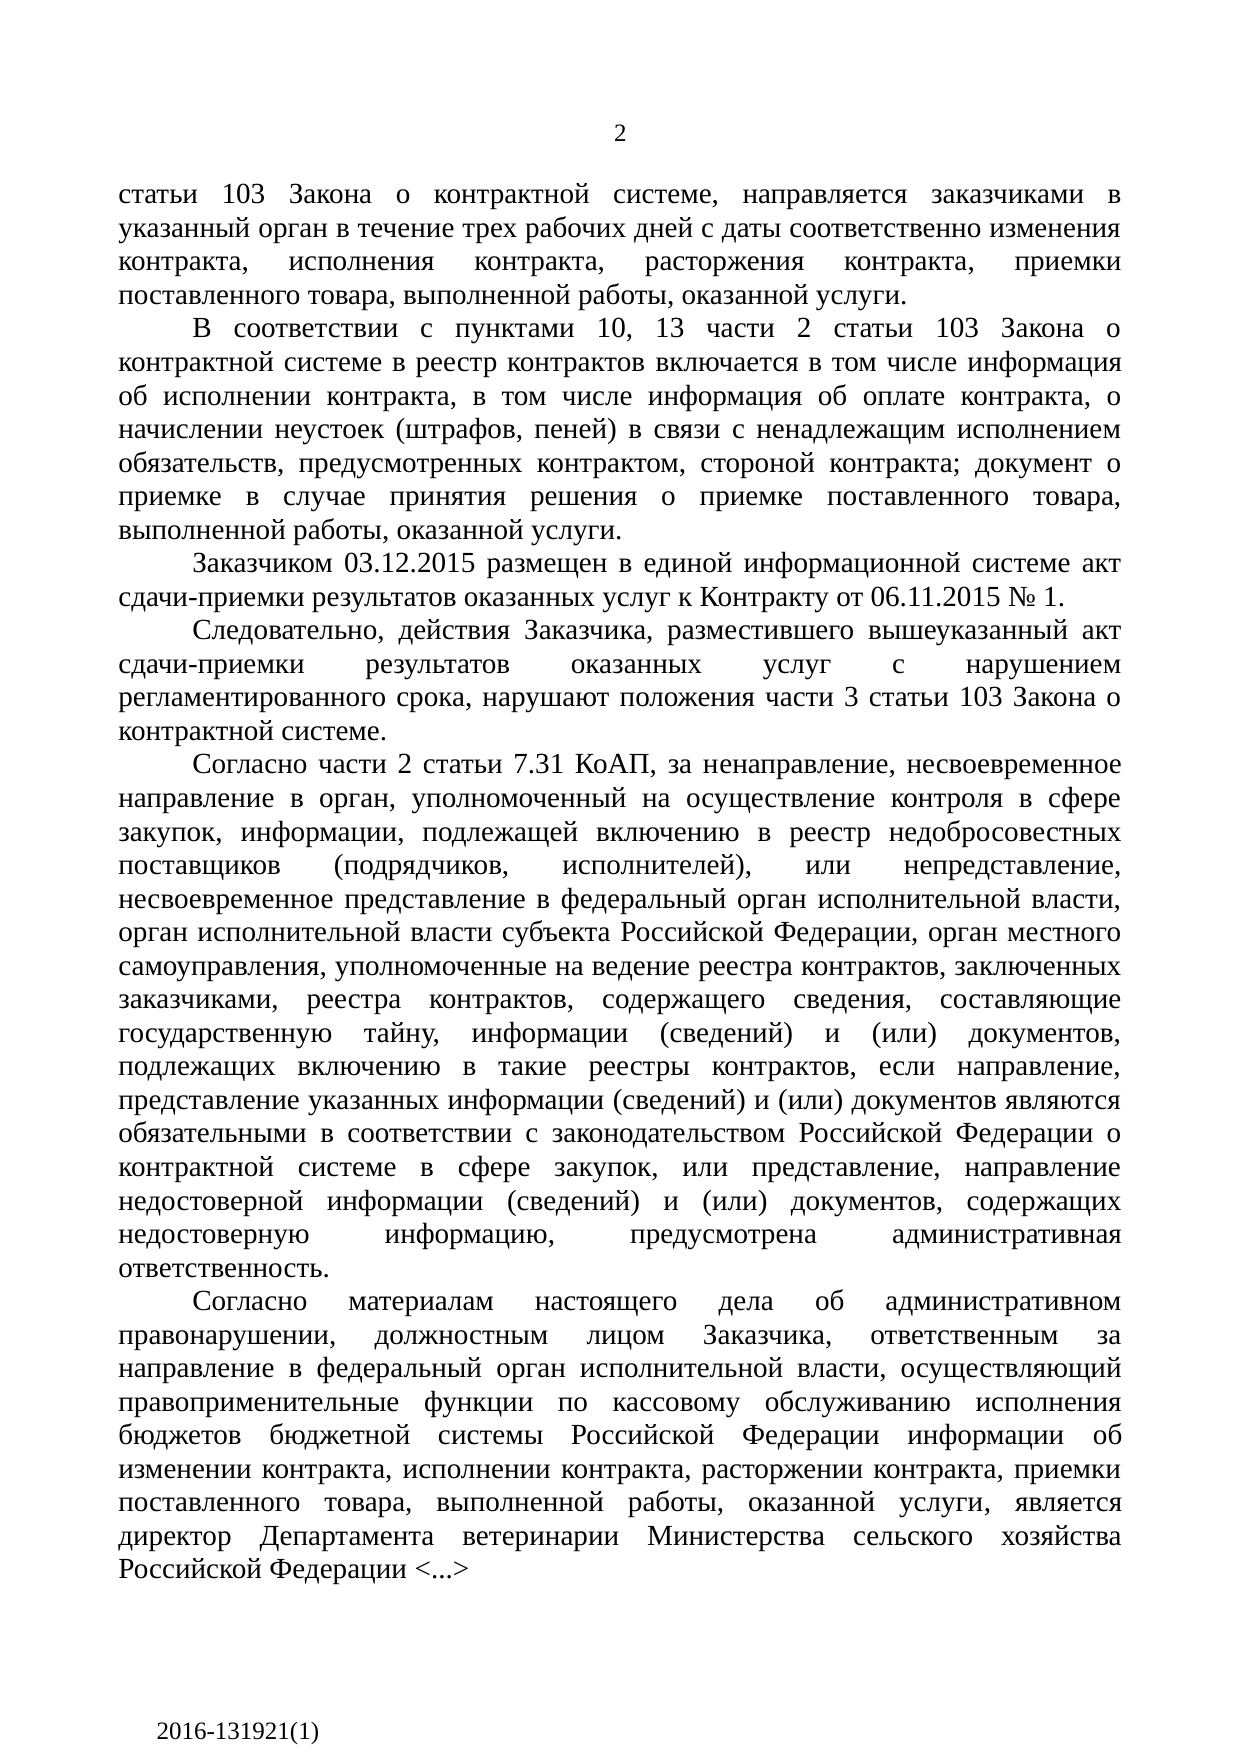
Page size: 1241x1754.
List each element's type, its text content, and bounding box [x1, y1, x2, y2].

text Согласно материалам настоящего дела об административном правонарушении, должностным лицом Заказчика, ответственным за направление в федеральный орган исполнительной власти, осуществляющий правоприменительные функции по кассовому обслуживанию исполнения бюджетов бюджетной системы Российской Федерации информации об изменении контракта, исполнении контракта, расторжении контракта, приемки поставленного товара, выполненной работы, оказанной услуги, является директор Департамента ветеринарии Министерства сельского хозяйства Российской Федерации <...> [118, 1283, 1122, 1585]
text статьи 103 Закона о контрактной системе, направляется заказчиками в указанный орган в течение трех рабочих дней с даты соответственно изменения контракта, исполнения контракта, расторжения контракта, приемки поставленного товара, выполненной работы, оказанной услуги. [118, 176, 1122, 311]
text Следовательно, действия Заказчика, разместившего вышеуказанный акт сдачи-приемки результатов оказанных услуг с нарушением регламентированного срока, нарушают положения части 3 статьи 103 Закона о контрактной системе. [118, 612, 1122, 747]
text Согласно части 2 статьи 7.31 КоАП, за ненаправление, несвоевременное направление в орган, уполномоченный на осуществление контроля в сфере закупок, информации, подлежащей включению в реестр недобросовестных поставщиков (подрядчиков, исполнителей), или непредставление, несвоевременное представление в федеральный орган исполнительной власти, орган исполнительной власти субъекта Российской Федерации, орган местного самоуправления, уполномоченные на ведение реестра контрактов, заключенных заказчиками, реестра контрактов, содержащего сведения, составляющие государственную тайну, информации (сведений) и (или) документов, подлежащих включению в такие реестры контрактов, если направление, представление указанных информации (сведений) и (или) документов являются обязательными в соответствии с законодательством Российской Федерации о контрактной системе в сфере закупок, или представление, направление недостоверной информации (сведений) и (или) документов, содержащих недостоверную информацию, предусмотрена административная ответственность. [118, 747, 1122, 1283]
text В соответствии с пунктами 10, 13 части 2 статьи 103 Закона о контрактной системе в реестр контрактов включается в том числе информация об исполнении контракта, в том числе информация об оплате контракта, о начислении неустоек (штрафов, пеней) в связи с ненадлежащим исполнением обязательств, предусмотренных контрактом, стороной контракта; документ о приемке в случае принятия решения о приемке поставленного товара, выполненной работы, оказанной услуги. [118, 311, 1122, 545]
text Заказчиком 03.12.2015 размещен в единой информационной системе акт сдачи-приемки результатов оказанных услуг к Контракту от 06.11.2015 № 1. [118, 545, 1122, 612]
